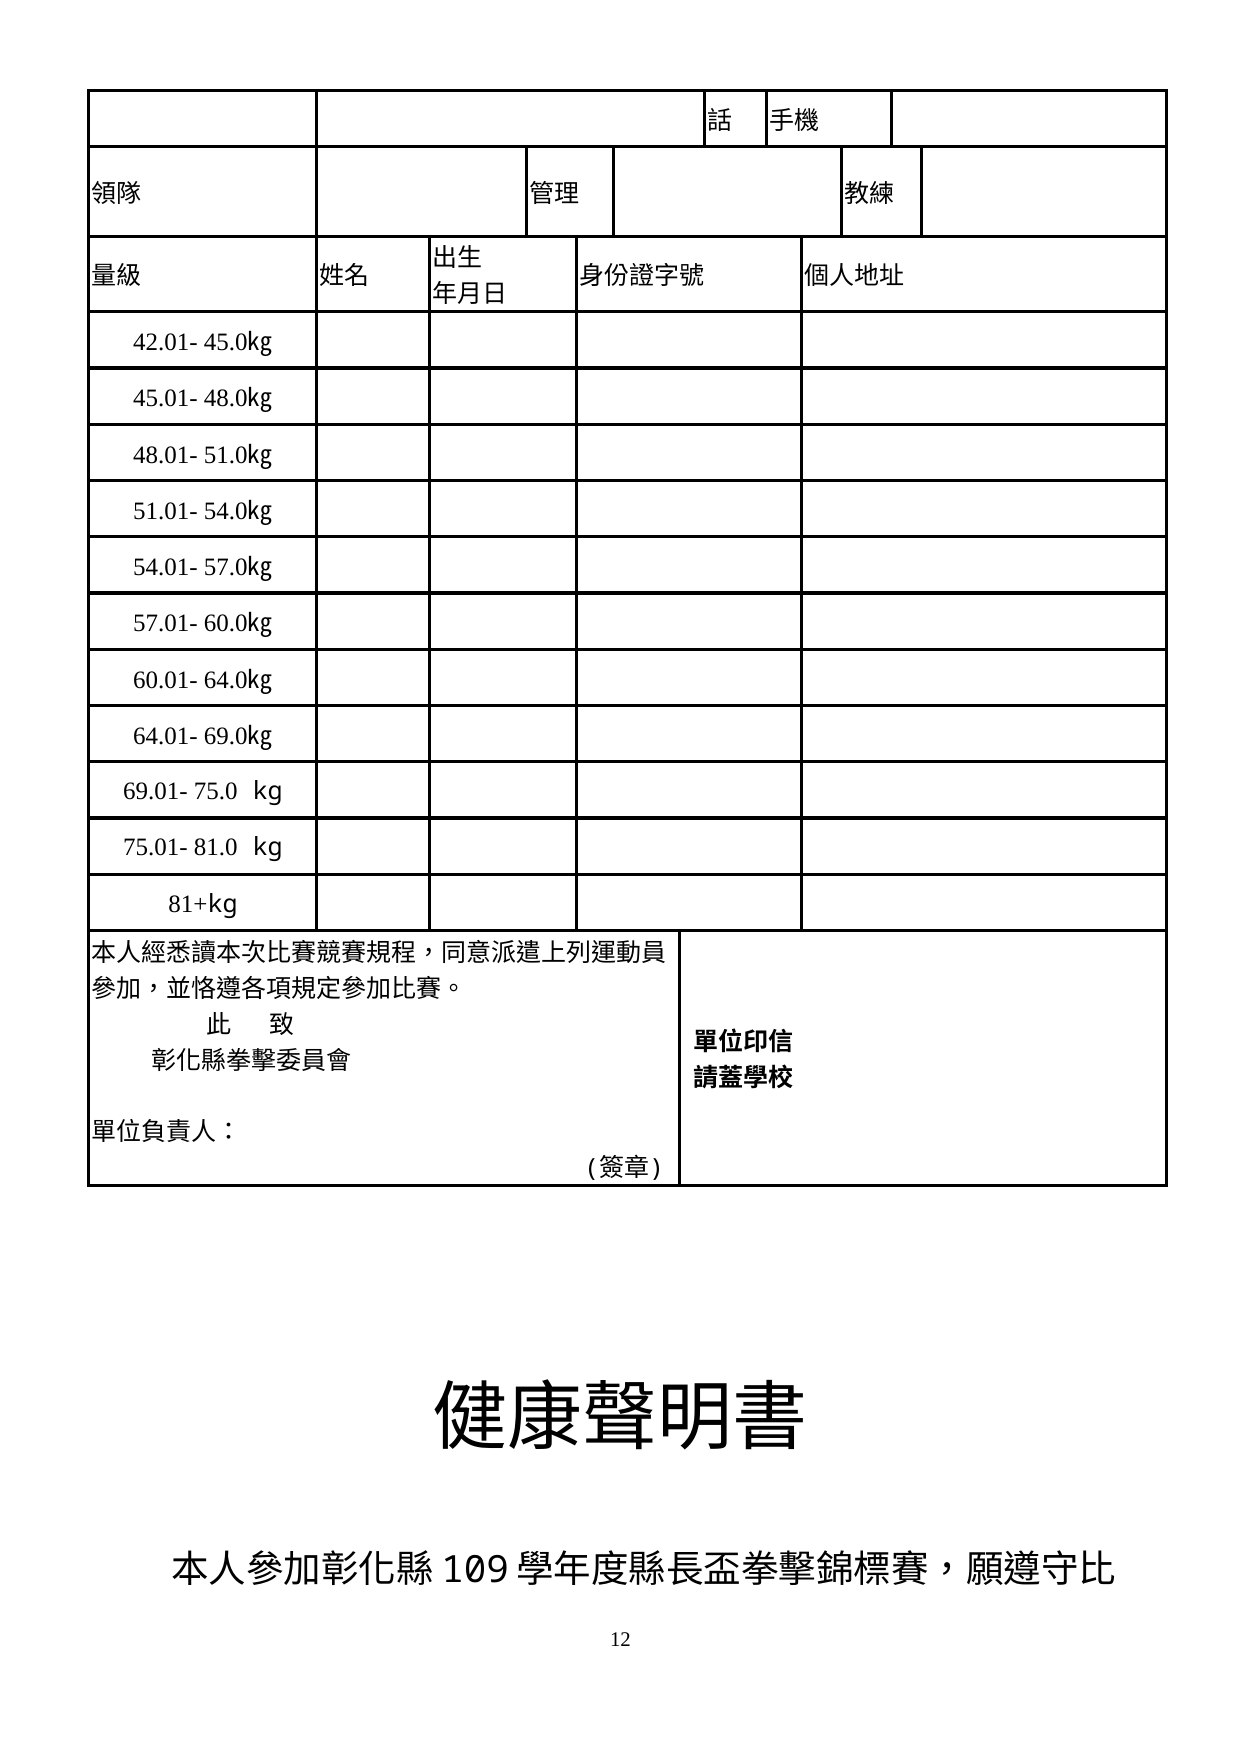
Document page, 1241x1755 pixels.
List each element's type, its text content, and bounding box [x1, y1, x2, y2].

table_cell 單位印信 請蓋學校 [681, 932, 1165, 1183]
table_cell [803, 313, 1165, 366]
table_cell 60.01- 64.0㎏ [90, 651, 315, 704]
table_cell [578, 426, 800, 479]
table_cell [318, 876, 428, 929]
table_cell [431, 370, 575, 423]
table_cell 領隊 [90, 148, 315, 234]
table_cell [578, 876, 800, 929]
table_cell 手機 [768, 92, 890, 145]
table_cell [803, 482, 1165, 535]
table_cell [431, 538, 575, 591]
table_cell 出生 年月日 [431, 238, 575, 310]
table_cell 48.01- 51.0㎏ [90, 426, 315, 479]
table_cell [318, 92, 703, 145]
table_cell 話 [706, 92, 765, 145]
table_cell [90, 92, 315, 145]
table_cell [803, 538, 1165, 591]
table_cell 51.01- 54.0㎏ [90, 482, 315, 535]
table_cell [318, 651, 428, 704]
table_cell [431, 313, 575, 366]
table_cell 姓名 [318, 238, 428, 310]
table_cell 身份證字號 [578, 238, 800, 310]
table_cell [803, 707, 1165, 760]
table_cell 42.01- 45.0㎏ [90, 313, 315, 366]
table_cell 75.01- 81.0 kg [90, 820, 315, 873]
table_cell [803, 876, 1165, 929]
table_cell [318, 820, 428, 873]
table_cell [318, 595, 428, 648]
table_cell [803, 426, 1165, 479]
table_cell [578, 595, 800, 648]
table_cell 81+kg [90, 876, 315, 929]
table_cell [431, 876, 575, 929]
table_cell 64.01- 69.0㎏ [90, 707, 315, 760]
table_cell [578, 763, 800, 816]
table_cell [578, 707, 800, 760]
table_cell [431, 426, 575, 479]
table_cell [578, 820, 800, 873]
table_cell [431, 482, 575, 535]
table_cell [803, 820, 1165, 873]
table_cell 管理 [528, 148, 612, 234]
table_cell [431, 820, 575, 873]
table_cell 57.01- 60.0㎏ [90, 595, 315, 648]
table_cell [318, 370, 428, 423]
table_cell [318, 763, 428, 816]
table_cell [803, 595, 1165, 648]
table_cell [431, 763, 575, 816]
table_cell [318, 707, 428, 760]
table_cell 個人地址 [803, 238, 1165, 310]
table_cell [431, 651, 575, 704]
table_cell 教練 [843, 148, 920, 234]
table_cell [578, 370, 800, 423]
table_cell [318, 313, 428, 366]
table_cell [431, 595, 575, 648]
table_cell [578, 538, 800, 591]
table_cell [318, 426, 428, 479]
table_cell [923, 148, 1165, 234]
table_cell [431, 707, 575, 760]
table_cell [803, 763, 1165, 816]
table_cell [318, 148, 525, 234]
table_cell [578, 482, 800, 535]
table_cell 54.01- 57.0㎏ [90, 538, 315, 591]
table_cell 量級 [90, 238, 315, 310]
table_cell [318, 538, 428, 591]
table_cell [578, 313, 800, 366]
table_cell [615, 148, 840, 234]
text 健康聲明書 [89, 1357, 1152, 1466]
table_cell 45.01- 48.0㎏ [90, 370, 315, 423]
text 本人參加彰化縣109學年度縣長盃拳擊錦標賽，願遵守比 [89, 1499, 1152, 1593]
table_cell [893, 92, 1165, 145]
table_cell 69.01- 75.0 kg [90, 763, 315, 816]
table_cell [578, 651, 800, 704]
table_cell [318, 482, 428, 535]
table_cell 本人經悉讀本次比賽競賽規程，同意派遣上列運動員參加，並恪遵各項規定參加比賽。 此 致 彰化縣拳擊委員會 單位負責人： (簽章) [90, 932, 678, 1183]
table_cell [803, 370, 1165, 423]
table_cell [803, 651, 1165, 704]
